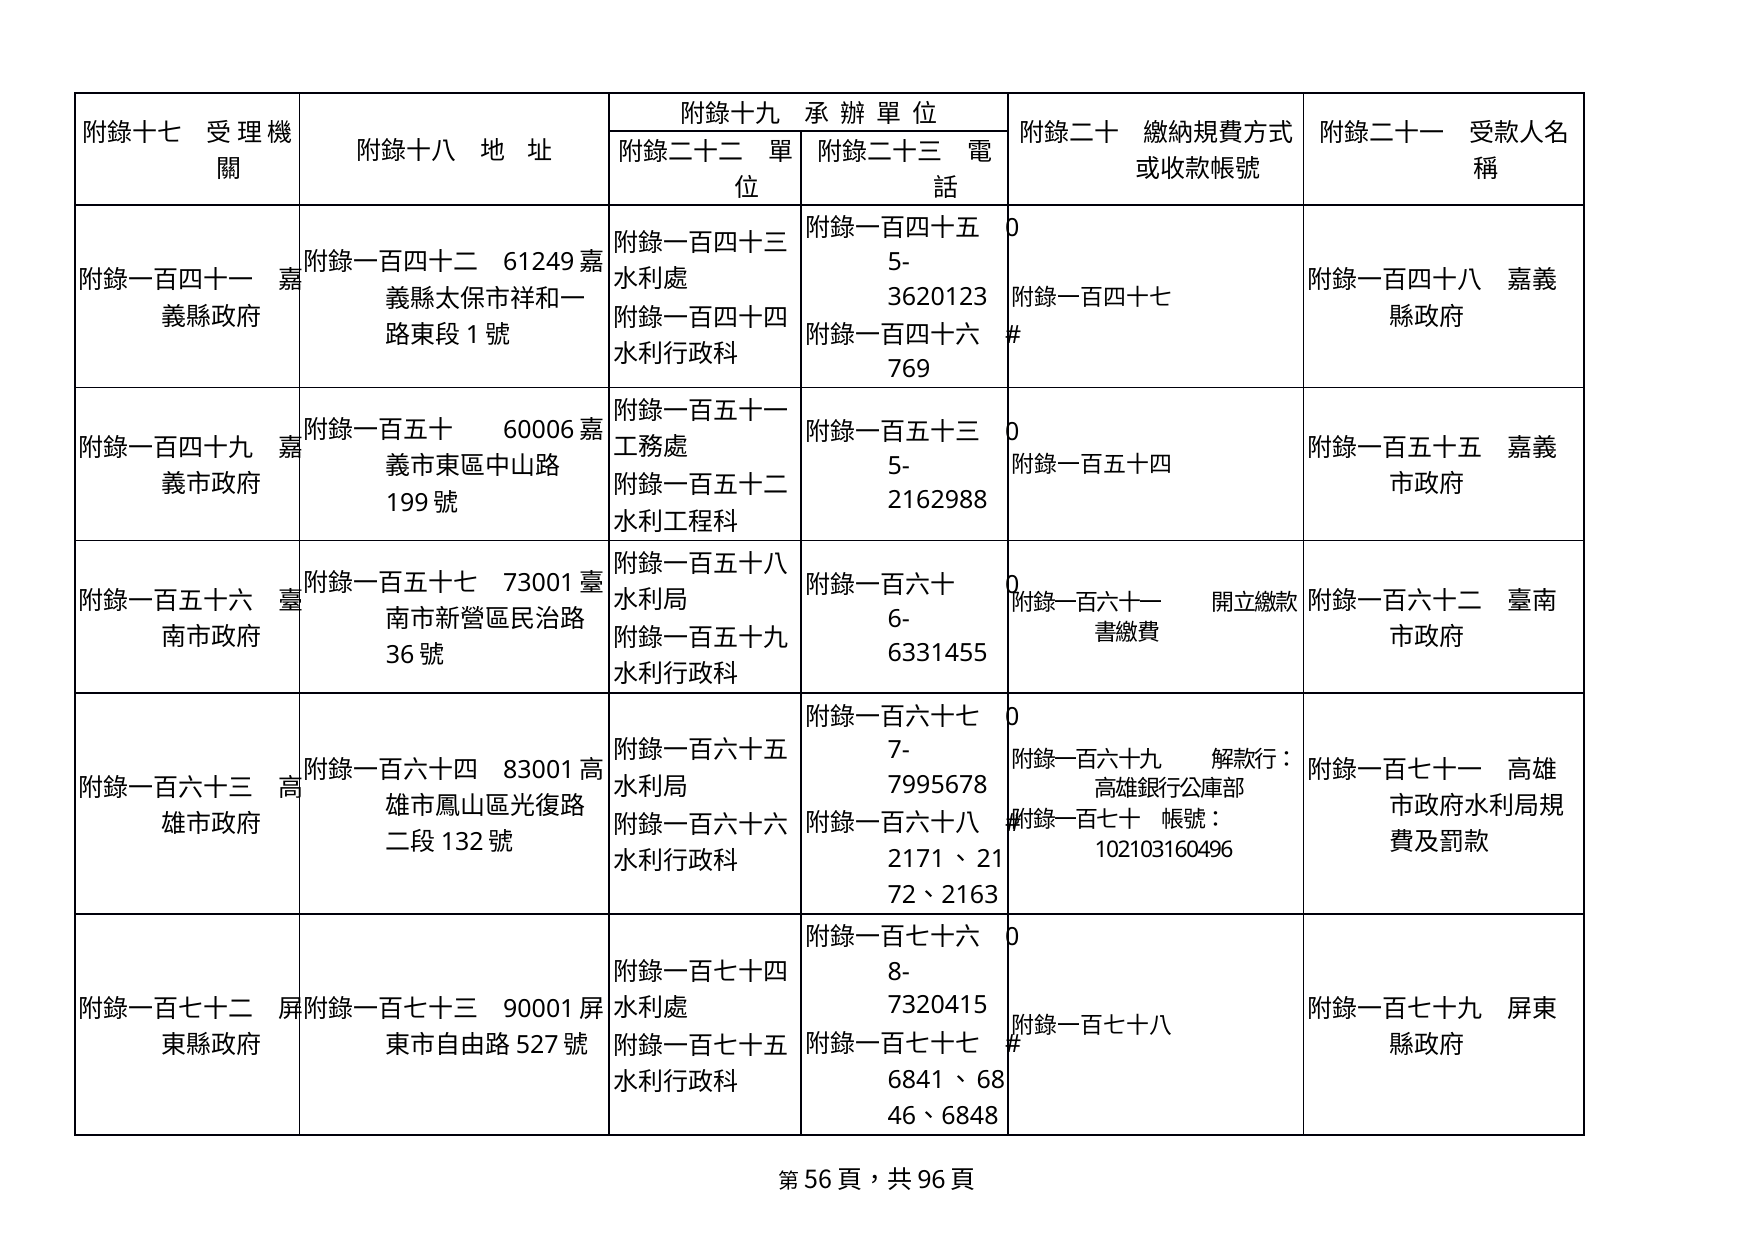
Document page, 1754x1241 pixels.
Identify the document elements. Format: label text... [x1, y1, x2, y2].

table_cell 08-7320415 #6841、6846、6848 [802, 915, 1007, 1134]
table_cell 高雄市政府水利局規費及罰款 [1304, 694, 1583, 913]
table_header 受 理 機 關 [76, 94, 299, 204]
table_cell 水利處 水利行政科 [610, 206, 800, 387]
table_cell 90001屏東市自由路527號 [300, 915, 608, 1134]
table_cell 06-6331455 [802, 541, 1007, 692]
table_cell 屏東縣政府 [1304, 915, 1583, 1134]
table_cell 高雄市政府 [76, 694, 299, 913]
table_header 承 辦 單 位 [610, 94, 1007, 130]
table_cell [1009, 388, 1303, 539]
table_cell 73001臺南市新營區民治路36號 [300, 541, 608, 692]
table_cell [1009, 915, 1303, 1134]
table_cell 解款行： 高雄銀行公庫部 帳號：102103160496 [1009, 694, 1303, 913]
table_cell 05-3620123 #769 [802, 206, 1007, 387]
table_cell 工務處 水利工程科 [610, 388, 800, 539]
table_cell 開立繳款書繳費 [1009, 541, 1303, 692]
table_header 地 址 [300, 94, 608, 204]
table_cell 嘉義市政府 [1304, 388, 1583, 539]
table_cell 嘉義縣政府 [1304, 206, 1583, 387]
table_cell 臺南市政府 [1304, 541, 1583, 692]
table_cell 屏東縣政府 [76, 915, 299, 1134]
table_cell 嘉義縣政府 [76, 206, 299, 387]
table_cell 60006嘉義市東區中山路199號 [300, 388, 608, 539]
table_cell 臺南市政府 [76, 541, 299, 692]
table_cell 水利局 水利行政科 [610, 541, 800, 692]
table_cell 07-7995678 #2171、2172、2163 [802, 694, 1007, 913]
table_cell [1009, 929, 1016, 943]
table_header 繳納規費方式或收款帳號 [1009, 94, 1303, 204]
table_cell 61249嘉義縣太保市祥和一路東段1號 [300, 206, 608, 387]
table_cell [1009, 206, 1303, 387]
table_cell 電 話 [802, 132, 1007, 204]
table_cell 單 位 [610, 132, 800, 204]
table_cell [1009, 220, 1016, 234]
table_cell 嘉義市政府 [76, 388, 299, 539]
table_cell 05-2162988 [802, 388, 1007, 539]
table_header 受款人名稱 [1304, 94, 1583, 204]
table_cell 83001高雄市鳳山區光復路二段132號 [300, 694, 608, 913]
table_cell [1009, 424, 1016, 438]
table_cell 水利處 水利行政科 [610, 915, 800, 1134]
table_cell 水利局 水利行政科 [610, 694, 800, 913]
